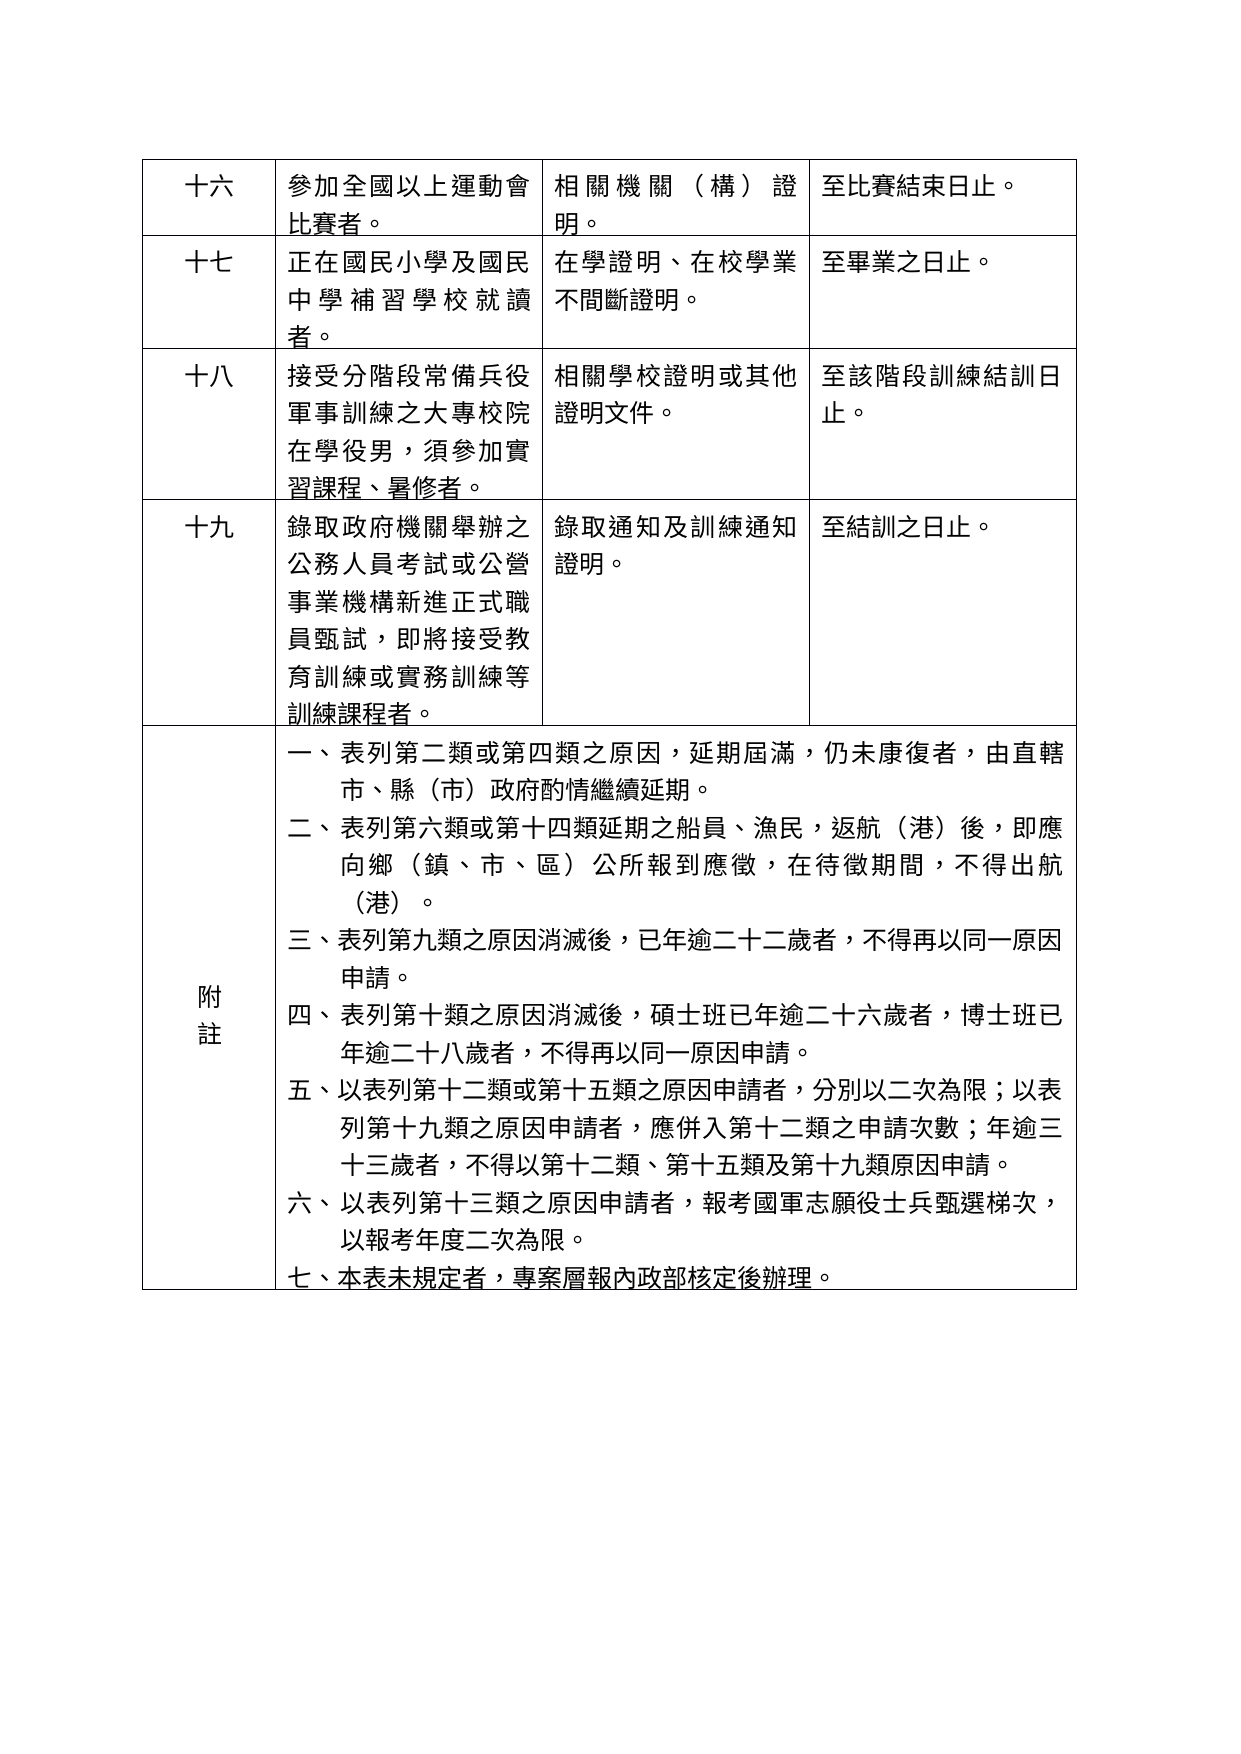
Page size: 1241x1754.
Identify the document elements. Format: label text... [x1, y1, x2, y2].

table_cell 相關機關（構）證明。 [543, 160, 809, 235]
table_cell 一、 表列第二類或第四類之原因，延期屆滿，仍未康復者，由直轄市、縣（市）政府酌情繼續延期。 二、 表列第六類或第十四類延期之船員、漁民，返航（港）後，即應向鄉（鎮、市、區）公所報到應徵，在待徵期間，不得出航（港）。 三、表列第九類之原因消滅後，已年逾二十二歲者，不得再以同一原因申請。 四、 表列第十類之原因消滅後，碩士班已年逾二十六歲者，博士班已年逾二十八歲者，不得再以同一原因申請。 五、以表列第十二類或第十五類之原因申請者，分別以二次為限；以表列第十九類之原因申請者，應併入第十二類之申請次數；年逾三十三歲者，不得以第十二類、第十五類及第十九類原因申請。 六、 以表列第十三類之原因申請者，報考國軍志願役士兵甄選梯次，以報考年度二次為限。 七、本表未規定者，專案層報內政部核定後辦理。 [276, 726, 1076, 1289]
table_cell 錄取通知及訓練通知證明。 [543, 500, 809, 725]
table_cell 錄取政府機關舉辦之公務人員考試或公營事業機構新進正式職員甄試，即將接受教育訓練或實務訓練等訓練課程者。 [276, 500, 542, 725]
table_cell 十六 [143, 160, 275, 235]
table_cell 附 註 [143, 726, 275, 1289]
table_cell 在學證明、在校學業不間斷證明。 [543, 236, 809, 348]
table_cell 十八 [143, 349, 275, 499]
table_cell 十七 [143, 236, 275, 348]
table_cell 正在國民小學及國民中學補習學校就讀者。 [276, 236, 542, 348]
table_cell 相關學校證明或其他證明文件。 [543, 349, 809, 499]
table_cell 接受分階段常備兵役軍事訓練之大專校院在學役男，須參加實習課程、暑修者。 [276, 349, 542, 499]
table_cell 十九 [143, 500, 275, 725]
table_cell 至畢業之日止。 [810, 236, 1076, 348]
table_cell 至結訓之日止。 [810, 500, 1076, 725]
table_cell 至比賽結束日止。 [810, 160, 1076, 235]
table_cell 至該階段訓練結訓日止。 [810, 349, 1076, 499]
table_cell 參加全國以上運動會比賽者。 [276, 160, 542, 235]
